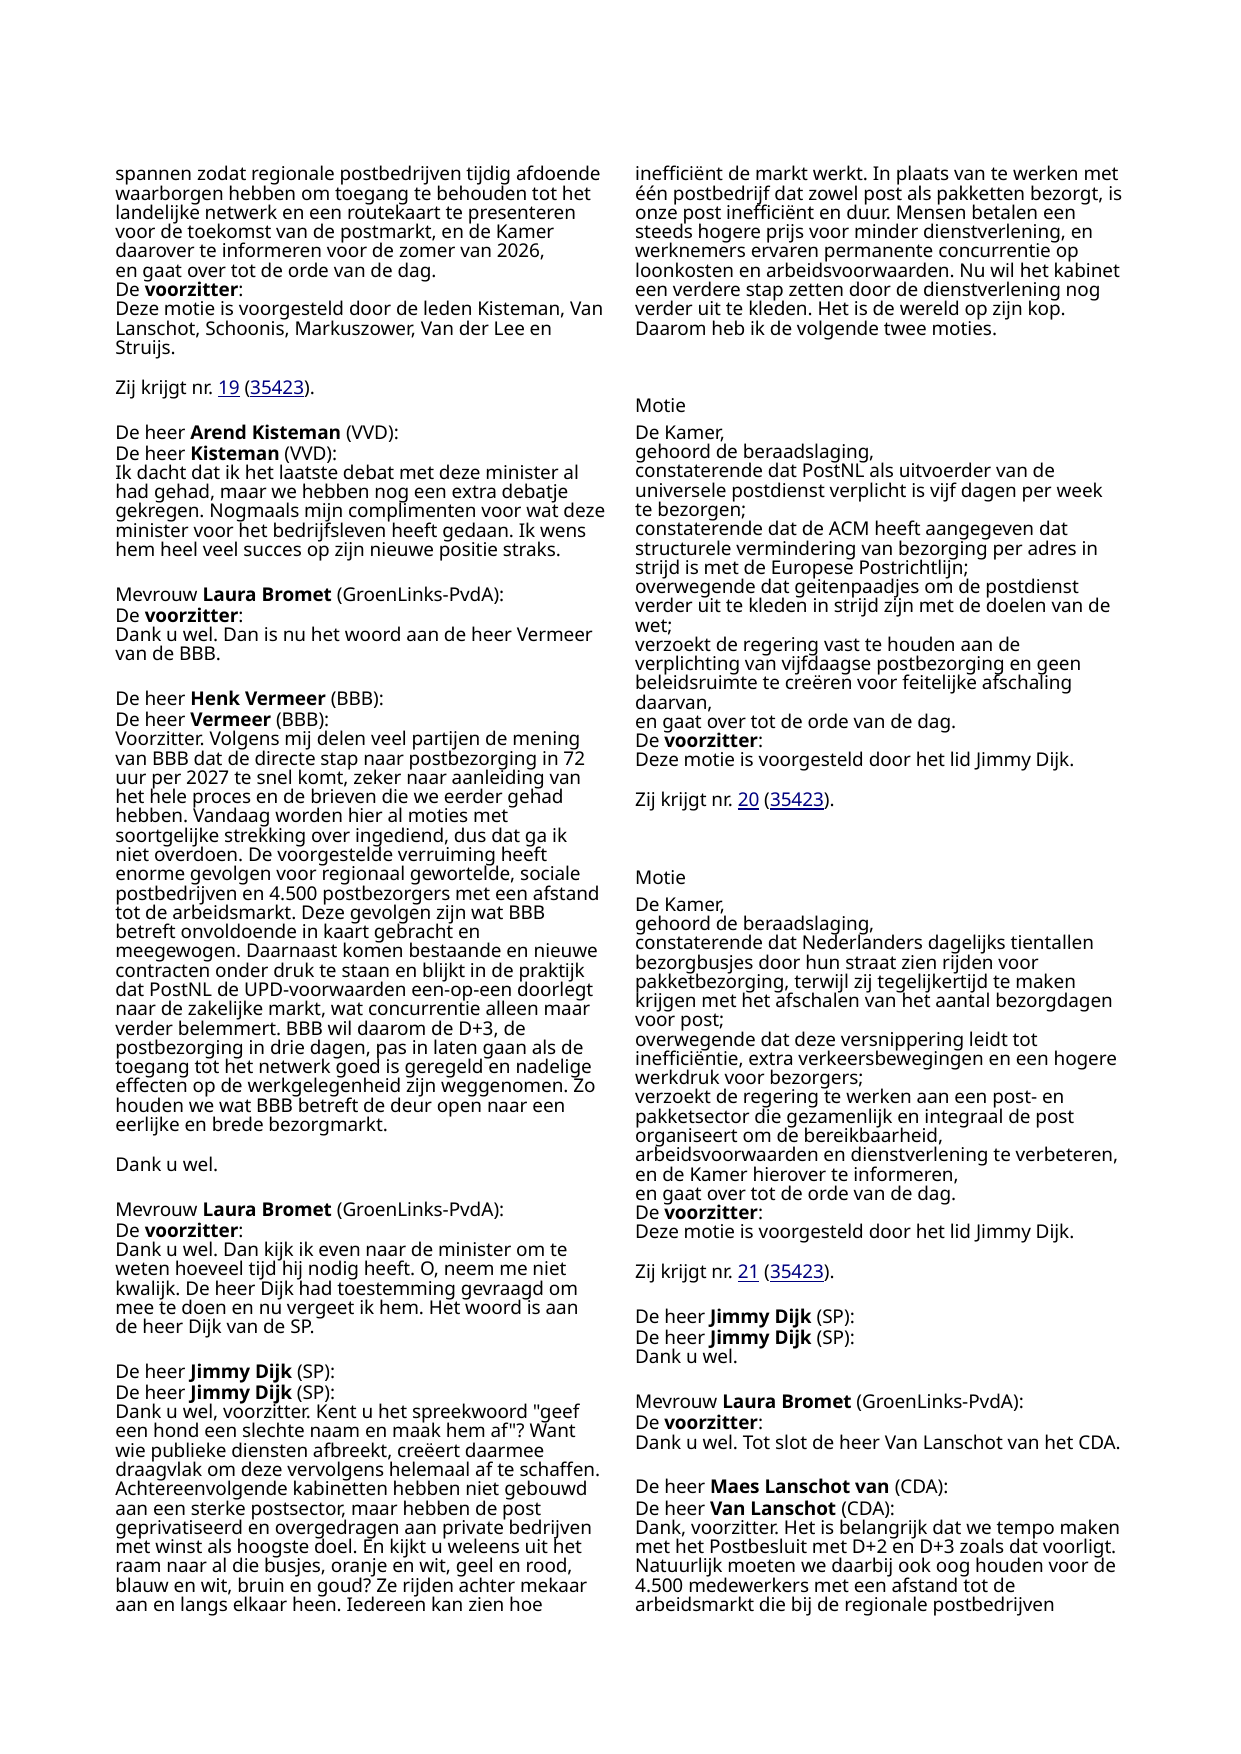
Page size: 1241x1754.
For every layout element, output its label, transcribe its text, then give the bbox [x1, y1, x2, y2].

text overwegende dat deze versnippering leidt tot inefficiëntie, extra verkeersbewegingen en een hogere werkdruk voor bezorgers; [635, 1031, 1125, 1088]
text De heer Van Lanschot (CDA): [635, 1499, 1125, 1519]
text Dank u wel. Dan is nu het woord aan de heer Vermeer van de BBB. [115, 626, 605, 664]
text verzoekt de regering te werken aan een post- en pakketsector die gezamenlijk en integraal de post organiseert om de bereikbaarheid, arbeidsvoorwaarden en dienstverlening te verbeteren, en de Kamer hierover te informeren, [635, 1088, 1125, 1185]
text De heer Arend Kisteman (VVD): [115, 419, 605, 444]
text Voorzitter. Volgens mij delen veel partijen de mening van BBB dat de directe stap naar postbezorging in 72 uur per 2027 te snel komt, zeker naar aanleiding van het hele proces en de brieven die we eerder gehad hebben. Vandaag worden hier al moties met soortgelijke strekking over ingediend, dus dat ga ik niet overdoen. De voorgestelde verruiming heeft enorme gevolgen voor regionaal gewortelde, sociale postbedrijven en 4.500 postbezorgers met een afstand tot de arbeidsmarkt. Deze gevolgen zijn wat BBB betreft onvoldoende in kaart gebracht en meegewogen. Daarnaast komen bestaande en nieuwe contracten onder druk te staan en blijkt in de praktijk dat PostNL de UPD-voorwaarden een-op-een doorlegt naar de zakelijke markt, wat concurrentie alleen maar verder belemmert. BBB wil daarom de D+3, de postbezorging in drie dagen, pas in laten gaan als de toegang tot het netwerk goed is geregeld en nadelige effecten op de werkgelegenheid zijn weggenomen. Zo houden we wat BBB betreft de deur open naar een eerlijke en brede bezorgmarkt. [115, 730, 605, 1135]
text en gaat over tot de orde van de dag. [115, 262, 605, 281]
text constaterende dat Nederlanders dagelijks tientallen bezorgbusjes door hun straat zien rijden voor pakketbezorging, terwijl zij tegelijkertijd te maken krijgen met het afschalen van het aantal bezorgdagen voor post; [635, 934, 1125, 1031]
text Deze motie is voorgesteld door het lid Jimmy Dijk. [635, 751, 1125, 771]
text Zij krijgt nr. 21 (35423). [635, 1263, 1125, 1283]
text Zij krijgt nr. 19 (35423). [115, 379, 605, 398]
text inefficiënt de markt werkt. In plaats van te werken met één postbedrijf dat zowel post als pakketten bezorgt, is onze post inefficiënt en duur. Mensen betalen een steeds hogere prijs voor minder dienstverlening, en werknemers ervaren permanente concurrentie op loonkosten en arbeidsvoorwaarden. Nu wil het kabinet een verdere stap zetten door de dienstverlening nog verder uit te kleden. Het is de wereld op zijn kop. Daarom heb ik de volgende twee moties. [635, 165, 1125, 339]
text Deze motie is voorgesteld door de leden Kisteman, Van Lanschot, Schoonis, Markuszower, Van der Lee en Struijs. [115, 300, 605, 358]
text De voorzitter: [635, 732, 1125, 751]
text gehoord de beraadslaging, [635, 443, 1125, 462]
text en gaat over tot de orde van de dag. [635, 713, 1125, 732]
text De heer Vermeer (BBB): [115, 711, 605, 730]
text Dank u wel. Dan kijk ik even naar de minister om te weten hoeveel tijd hij nodig heeft. O, neem me niet kwalijk. De heer Dijk had toestemming gevraagd om mee te doen en nu vergeet ik hem. Het woord is aan de heer Dijk van de SP. [115, 1241, 605, 1337]
text De voorzitter: [635, 1204, 1125, 1223]
text Dank u wel. [115, 1156, 605, 1175]
text Ik dacht dat ik het laatste debat met deze minister al had gehad, maar we hebben nog een extra debatje gekregen. Nogmaals mijn complimenten voor wat deze minister voor het bedrijfsleven heeft gedaan. Ik wens hem heel veel succes op zijn nieuwe positie straks. [115, 464, 605, 560]
text De voorzitter: [115, 281, 605, 300]
text De voorzitter: [115, 1222, 605, 1241]
text Dank u wel. [635, 1348, 1125, 1368]
text De heer Maes Lanschot van (CDA): [635, 1474, 1125, 1499]
text De heer Jimmy Dijk (SP): [115, 1384, 605, 1403]
text spannen zodat regionale postbedrijven tijdig afdoende waarborgen hebben om toegang te behouden tot het landelijke netwerk en een routekaart te presenteren voor de toekomst van de postmarkt, en de Kamer daarover te informeren voor de zomer van 2026, [115, 165, 605, 262]
text constaterende dat de ACM heeft aangegeven dat structurele vermindering van bezorging per adres in strijd is met de Europese Postrichtlijn; [635, 520, 1125, 578]
text Dank, voorzitter. Het is belangrijk dat we tempo maken met het Postbesluit met D+2 en D+3 zoals dat voorligt. Natuurlijk moeten we daarbij ook oog houden voor de 4.500 medewerkers met een afstand tot de arbeidsmarkt die bij de regionale postbedrijven [635, 1519, 1125, 1615]
text Dank u wel. Tot slot de heer Van Lanschot van het CDA. [635, 1434, 1125, 1453]
text De heer Jimmy Dijk (SP): [635, 1303, 1125, 1329]
text gehoord de beraadslaging, [635, 915, 1125, 934]
text en gaat over tot de orde van de dag. [635, 1185, 1125, 1204]
text De heer Jimmy Dijk (SP): [635, 1329, 1125, 1348]
text Dank u wel, voorzitter. Kent u het spreekwoord "geef een hond een slechte naam en maak hem af"? Want wie publieke diensten afbreekt, creëert daarmee draagvlak om deze vervolgens helemaal af te schaffen. Achtereenvolgende kabinetten hebben niet gebouwd aan een sterke postsector, maar hebben de post geprivatiseerd en overgedragen aan private bedrijven met winst als hoogste doel. En kijkt u weleens uit het raam naar al die busjes, oranje en wit, geel en rood, blauw en wit, bruin en goud? Ze rijden achter mekaar aan en langs elkaar heen. Iedereen kan zien hoe [115, 1403, 605, 1615]
text De Kamer, [635, 896, 1125, 915]
text verzoekt de regering vast te houden aan de verplichting van vijfdaagse postbezorging en geen beleidsruimte te creëren voor feitelijke afschaling daarvan, [635, 636, 1125, 713]
text De voorzitter: [635, 1414, 1125, 1434]
text constaterende dat PostNL als uitvoerder van de universele postdienst verplicht is vijf dagen per week te bezorgen; [635, 462, 1125, 520]
text overwegende dat geitenpaadjes om de postdienst verder uit te kleden in strijd zijn met de doelen van de wet; [635, 578, 1125, 636]
text Deze motie is voorgesteld door het lid Jimmy Dijk. [635, 1223, 1125, 1243]
text Mevrouw Laura Bromet (GroenLinks-PvdA): [115, 1196, 605, 1222]
text Zij krijgt nr. 20 (35423). [635, 791, 1125, 811]
text De heer Henk Vermeer (BBB): [115, 685, 605, 711]
text De heer Jimmy Dijk (SP): [115, 1358, 605, 1384]
text Mevrouw Laura Bromet (GroenLinks-PvdA): [635, 1389, 1125, 1414]
text De heer Kisteman (VVD): [115, 444, 605, 464]
text Mevrouw Laura Bromet (GroenLinks-PvdA): [115, 581, 605, 607]
text De Kamer, [635, 424, 1125, 443]
text Motie [635, 864, 1125, 890]
text De voorzitter: [115, 607, 605, 626]
text Motie [635, 392, 1125, 418]
